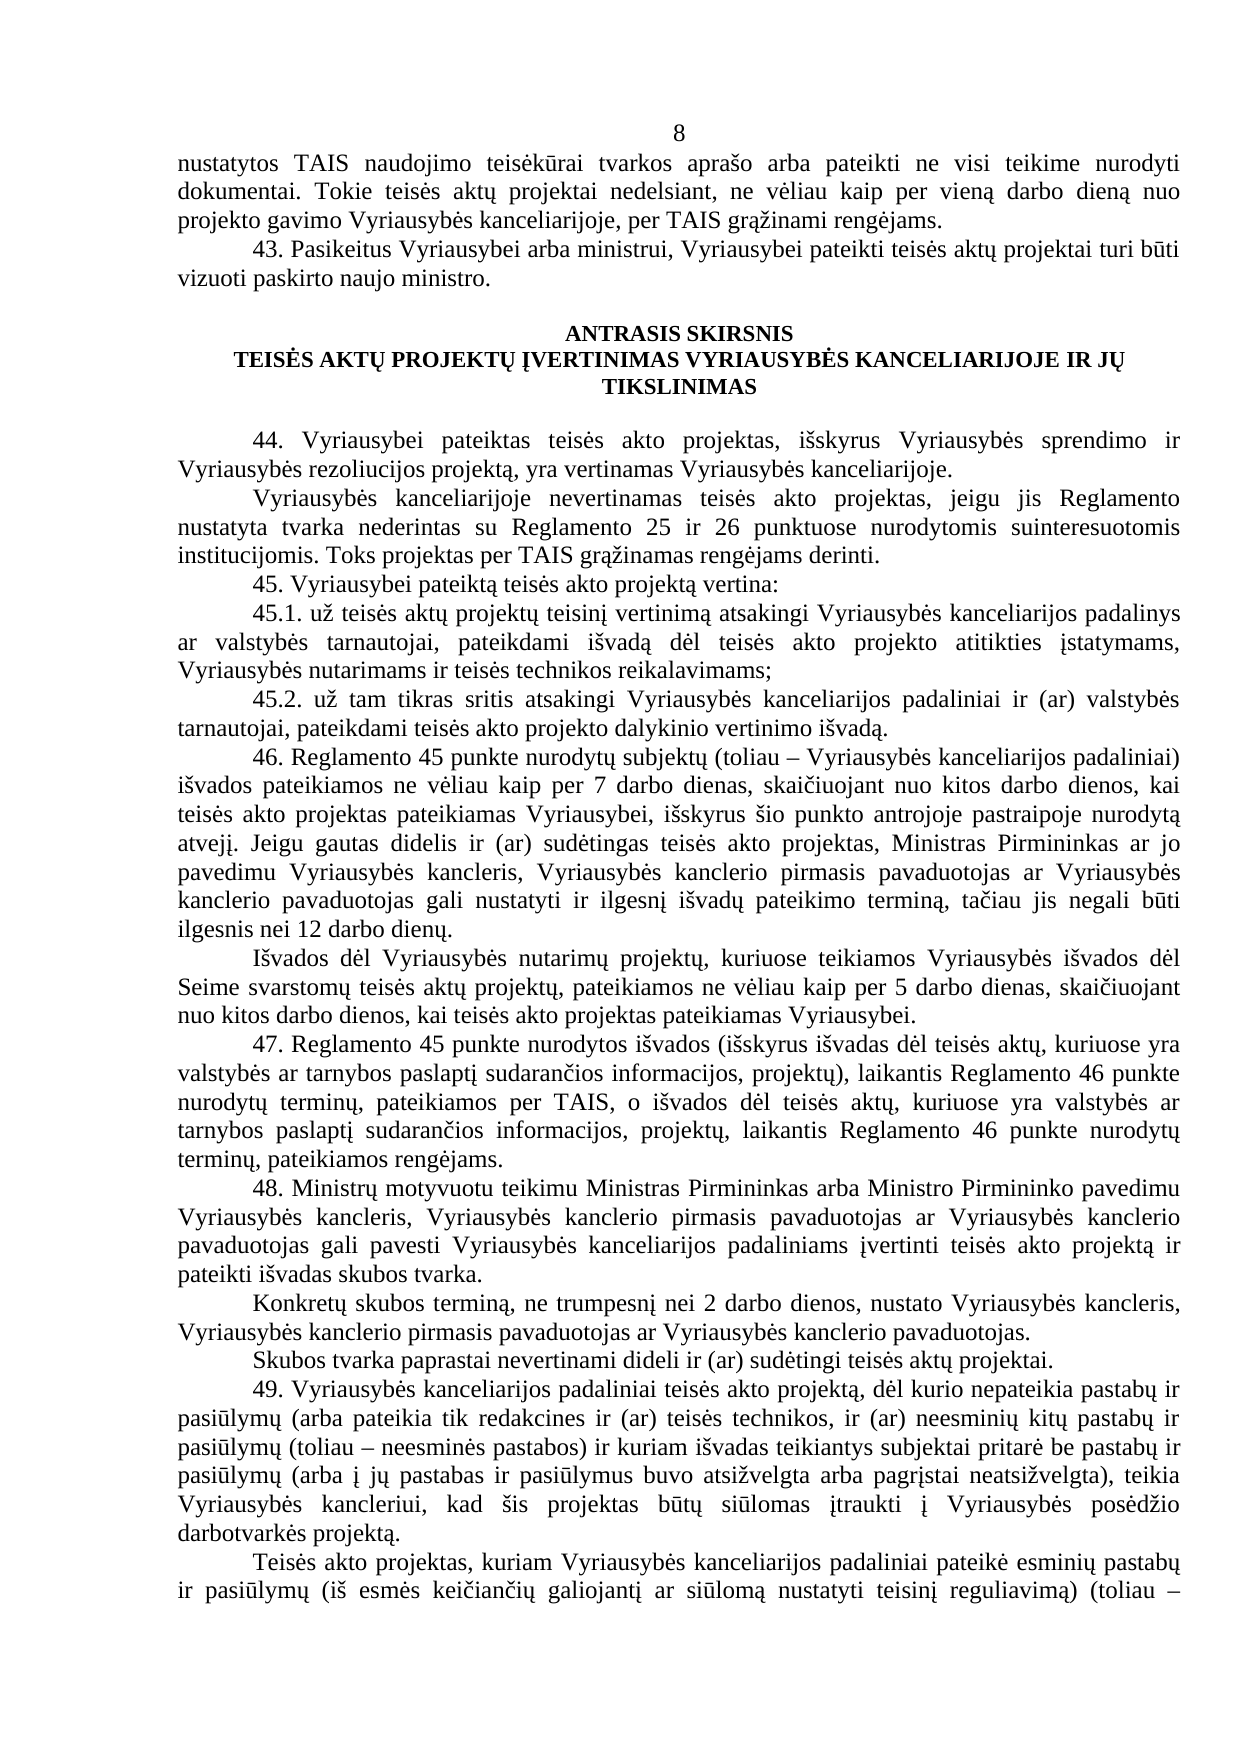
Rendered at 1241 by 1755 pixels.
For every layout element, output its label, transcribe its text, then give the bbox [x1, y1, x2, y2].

text 46. Reglamento 45 punkte nurodytų subjektų (toliau – Vyriausybės kanceliarijos padaliniai) išvados pateikiamos ne vėliau kaip per 7 darbo dienas, skaičiuojant nuo kitos darbo dienos, kai teisės akto projektas pateikiamas Vyriausybei, išskyrus šio punkto antrojoje pastraipoje nurodytą atvejį. Jeigu gautas didelis ir (ar) sudėtingas teisės akto projektas, Ministras Pirmininkas ar jo pavedimu Vyriausybės kancleris, Vyriausybės kanclerio pirmasis pavaduotojas ar Vyriausybės kanclerio pavaduotojas gali nustatyti ir ilgesnį išvadų pateikimo terminą, tačiau jis negali būti ilgesnis nei 12 darbo dienų. [177, 742, 1181, 943]
text Skubos tvarka paprastai nevertinami dideli ir (ar) sudėtingi teisės aktų projektai. [177, 1346, 1181, 1374]
text ANTRASIS SKIRSNIS [177, 320, 1181, 346]
text 45. Vyriausybei pateiktą teisės akto projektą vertina: [177, 569, 1181, 598]
text 43. Pasikeitus Vyriausybei arba ministrui, Vyriausybei pateikti teisės aktų projektai turi būti vizuoti paskirto naujo ministro. [177, 234, 1181, 291]
text Išvados dėl Vyriausybės nutarimų projektų, kuriuose teikiamos Vyriausybės išvados dėl Seime svarstomų teisės aktų projektų, pateikiamos ne vėliau kaip per 5 darbo dienas, skaičiuojant nuo kitos darbo dienos, kai teisės akto projektas pateikiamas Vyriausybei. [177, 943, 1181, 1029]
text 47. Reglamento 45 punkte nurodytos išvados (išskyrus išvadas dėl teisės aktų, kuriuose yra valstybės ar tarnybos paslaptį sudarančios informacijos, projektų), laikantis Reglamento 46 punkte nurodytų terminų, pateikiamos per TAIS, o išvados dėl teisės aktų, kuriuose yra valstybės ar tarnybos paslaptį sudarančios informacijos, projektų, laikantis Reglamento 46 punkte nurodytų terminų, pateikiamos rengėjams. [177, 1029, 1181, 1173]
text 45.1. už teisės aktų projektų teisinį vertinimą atsakingi Vyriausybės kanceliarijos padalinys ar valstybės tarnautojai, pateikdami išvadą dėl teisės akto projekto atitikties įstatymams, Vyriausybės nutarimams ir teisės technikos reikalavimams; [177, 598, 1181, 684]
text 44. Vyriausybei pateiktas teisės akto projektas, išskyrus Vyriausybės sprendimo ir Vyriausybės rezoliucijos projektą, yra vertinamas Vyriausybės kanceliarijoje. [177, 426, 1181, 483]
text nustatytos TAIS naudojimo teisėkūrai tvarkos aprašo arba pateikti ne visi teikime nurodyti dokumentai. Tokie teisės aktų projektai nedelsiant, ne vėliau kaip per vieną darbo dieną nuo projekto gavimo Vyriausybės kanceliarijoje, per TAIS grąžinami rengėjams. [177, 148, 1181, 234]
text 45.2. už tam tikras sritis atsakingi Vyriausybės kanceliarijos padaliniai ir (ar) valstybės tarnautojai, pateikdami teisės akto projekto dalykinio vertinimo išvadą. [177, 684, 1181, 742]
text Teisės akto projektas, kuriam Vyriausybės kanceliarijos padaliniai pateikė esminių pastabų ir pasiūlymų (iš esmės keičiančių galiojantį ar siūlomą nustatyti teisinį reguliavimą) (toliau – [177, 1547, 1181, 1604]
text TEISĖS AKTŲ PROJEKTŲ ĮVERTINIMAS VYRIAUSYBĖS KANCELIARIJOJE IR JŲ TIKSLINIMAS [177, 346, 1181, 399]
text 49. Vyriausybės kanceliarijos padaliniai teisės akto projektą, dėl kurio nepateikia pastabų ir pasiūlymų (arba pateikia tik redakcines ir (ar) teisės technikos, ir (ar) neesminių kitų pastabų ir pasiūlymų (toliau – neesminės pastabos) ir kuriam išvadas teikiantys subjektai pritarė be pastabų ir pasiūlymų (arba į jų pastabas ir pasiūlymus buvo atsižvelgta arba pagrįstai neatsižvelgta), teikia Vyriausybės kancleriui, kad šis projektas būtų siūlomas įtraukti į Vyriausybės posėdžio darbotvarkės projektą. [177, 1374, 1181, 1547]
text Vyriausybės kanceliarijoje nevertinamas teisės akto projektas, jeigu jis Reglamento nustatyta tvarka nederintas su Reglamento 25 ir 26 punktuose nurodytomis suinteresuotomis institucijomis. Toks projektas per TAIS grąžinamas rengėjams derinti. [177, 483, 1181, 569]
text 48. Ministrų motyvuotu teikimu Ministras Pirmininkas arba Ministro Pirmininko pavedimu Vyriausybės kancleris, Vyriausybės kanclerio pirmasis pavaduotojas ar Vyriausybės kanclerio pavaduotojas gali pavesti Vyriausybės kanceliarijos padaliniams įvertinti teisės akto projektą ir pateikti išvadas skubos tvarka. [177, 1173, 1181, 1288]
text Konkretų skubos terminą, ne trumpesnį nei 2 darbo dienos, nustato Vyriausybės kancleris, Vyriausybės kanclerio pirmasis pavaduotojas ar Vyriausybės kanclerio pavaduotojas. [177, 1288, 1181, 1346]
